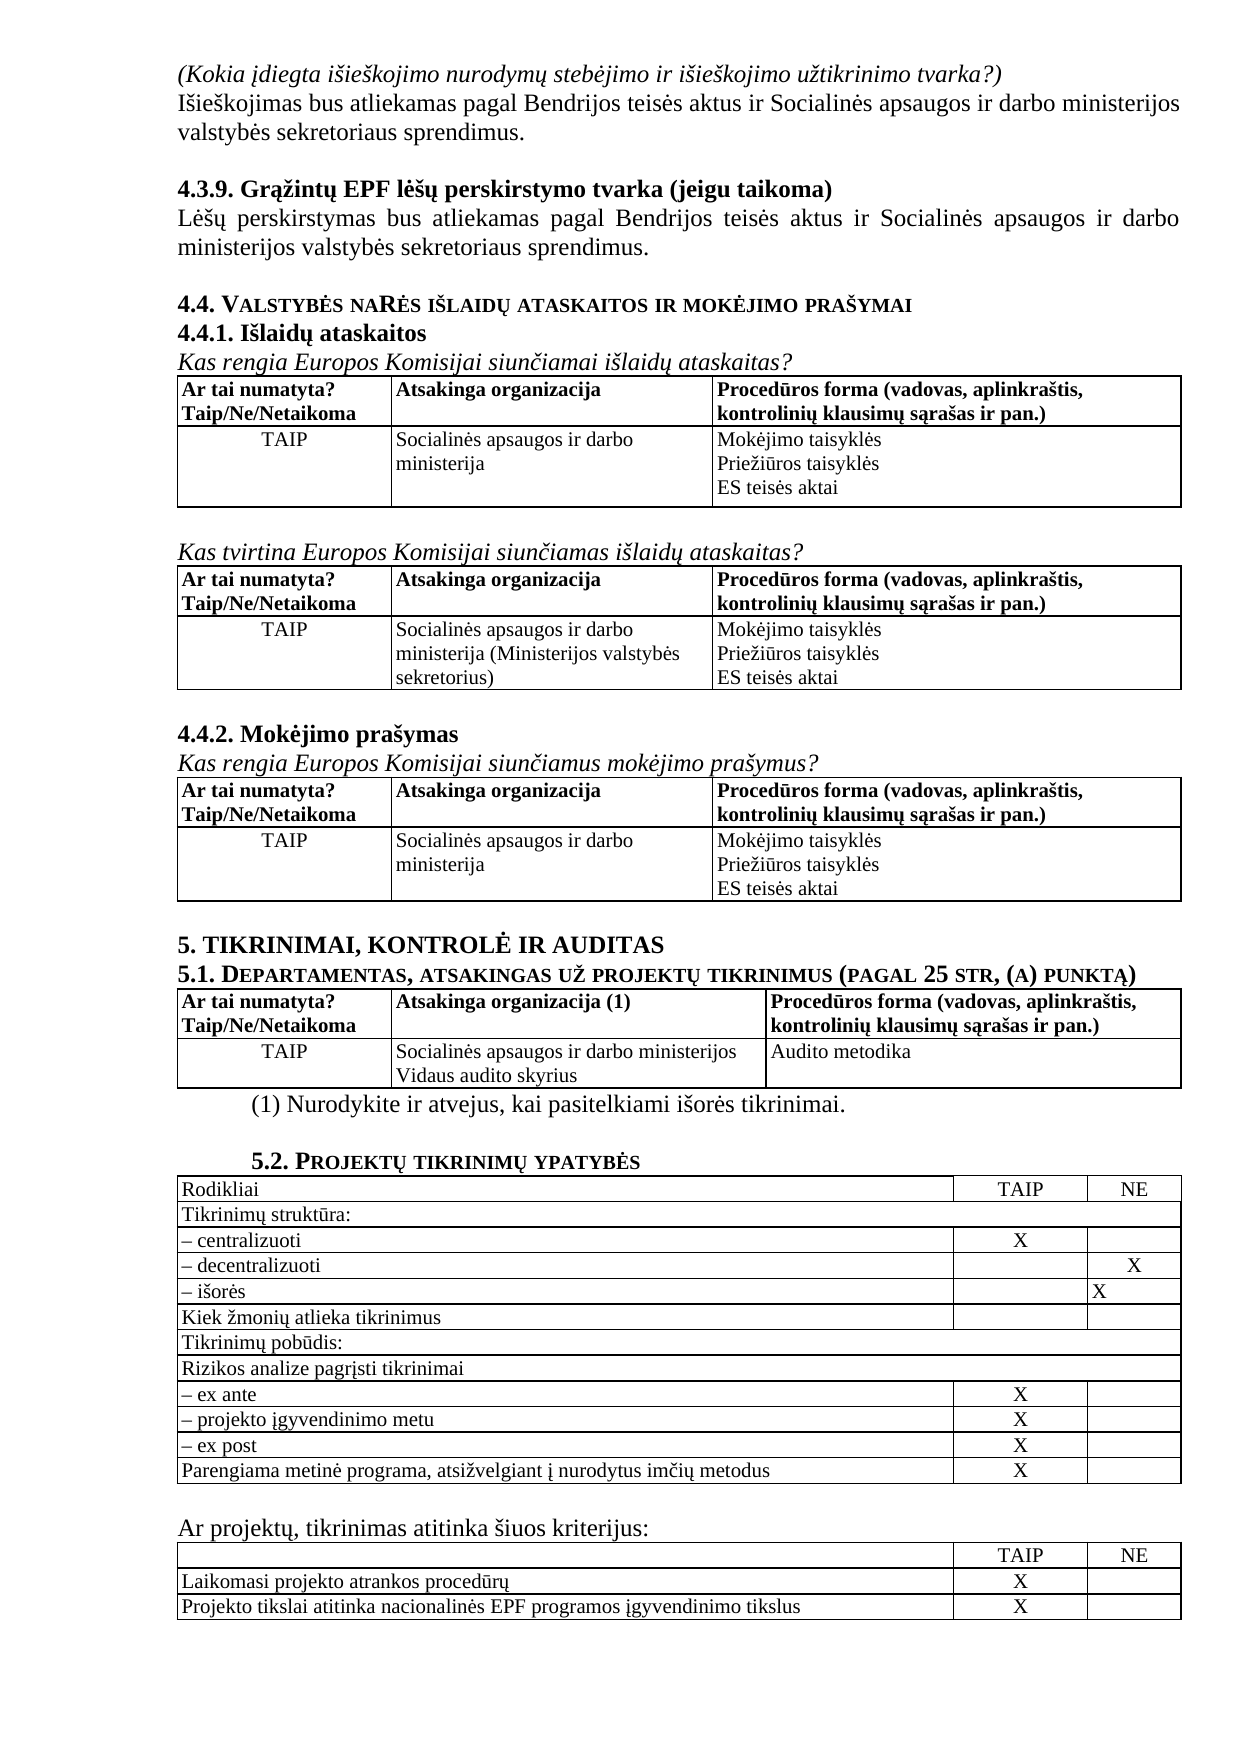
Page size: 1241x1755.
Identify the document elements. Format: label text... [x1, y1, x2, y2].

table_cell – centralizuoti [178, 1228, 953, 1252]
table_cell – išorės [178, 1279, 953, 1303]
table_header NE [1088, 1176, 1181, 1201]
table_cell [1088, 1569, 1180, 1593]
text Kas rengia Europos Komisijai siunčiamai išlaidų ataskaitas? [177, 347, 1181, 375]
table_cell – ex ante [178, 1382, 953, 1406]
table_cell Mokėjimo taisyklės Priežiūros taisyklės ES teisės aktai [713, 828, 1180, 900]
table_cell TAIP [178, 427, 391, 506]
table_cell Parengiama metinė programa, atsižvelgiant į nurodytus imčių metodus [178, 1458, 953, 1482]
table_cell [1088, 1228, 1180, 1252]
table_cell TAIP [178, 828, 391, 900]
table_cell Laikomasi projekto atrankos procedūrų [178, 1569, 953, 1593]
table_cell Socialinės apsaugos ir darbo ministerijos Vidaus audito skyrius [392, 1039, 765, 1087]
table_cell – ex post [178, 1433, 953, 1457]
table_cell TAIP [178, 1039, 391, 1087]
table_cell [1088, 1595, 1180, 1618]
table_header TAIP [954, 1543, 1087, 1567]
table_header Procedūros forma (vadovas, aplinkraštis, kontrolinių klausimų sąrašas ir pan.) [713, 567, 1180, 615]
table_cell X [954, 1569, 1087, 1593]
text 4.4.2. Mokėjimo prašymas [177, 719, 1181, 748]
text 4.4. Valstybės naRės išlaidų ataskaitos ir mokėjimo prašymai [177, 289, 1181, 318]
table_cell X [954, 1228, 1087, 1252]
table_cell – decentralizuoti [178, 1253, 953, 1277]
text Lėšų perskirstymas bus atliekamas pagal Bendrijos teisės aktus ir Socialinės apsaugos ir darbo ministerijos valstybės sekretoriaus sprendimus. [177, 203, 1181, 260]
text 5.1. Departamentas, atsakingas už projektų tikrinimus (pagal 25 str, (a) punktą) [177, 959, 1181, 988]
text 4.3.9. Grąžintų EPF lėšų perskirstymo tvarka (jeigu taikoma) [177, 174, 1181, 203]
table_header Ar tai numatyta? Taip/Ne/Netaikoma [178, 377, 391, 425]
text Ar projektų, tikrinimas atitinka šiuos kriterijus: [177, 1513, 1181, 1542]
table_cell X [954, 1458, 1087, 1482]
table_cell Socialinės apsaugos ir darbo ministerija [392, 828, 712, 900]
table_cell [1088, 1458, 1180, 1482]
table_cell Audito metodika [767, 1039, 1180, 1087]
table_cell Socialinės apsaugos ir darbo ministerija [392, 427, 712, 506]
table_cell [1088, 1407, 1180, 1431]
table_header NE [1088, 1543, 1180, 1567]
table_cell Tikrinimų pobūdis: [178, 1330, 1180, 1354]
table_cell Tikrinimų struktūra: [178, 1202, 1180, 1226]
table_cell – projekto įgyvendinimo metu [178, 1407, 953, 1431]
table_cell Mokėjimo taisyklės Priežiūros taisyklės ES teisės aktai [713, 617, 1180, 689]
table_header Rodikliai [178, 1177, 953, 1201]
table_cell Socialinės apsaugos ir darbo ministerija (Ministerijos valstybės sekretorius) [392, 617, 712, 689]
table_cell Kiek žmonių atlieka tikrinimus [178, 1305, 953, 1329]
table_header Atsakinga organizacija [392, 377, 712, 425]
table_cell X [1088, 1253, 1180, 1277]
table_cell X [954, 1407, 1087, 1431]
text (Kokia įdiegta išieškojimo nurodymų stebėjimo ir išieškojimo užtikrinimo tvarka?) [177, 59, 1181, 88]
table_cell X [1088, 1279, 1180, 1303]
table_header Ar tai numatyta? Taip/Ne/Netaikoma [178, 778, 391, 826]
text Išieškojimas bus atliekamas pagal Bendrijos teisės aktus ir Socialinės apsaugos ir darbo ministerijos valstybės sekretoriaus sprendimus. [177, 88, 1181, 145]
table_header Atsakinga organizacija [392, 567, 712, 615]
table_cell [954, 1305, 1087, 1329]
table_cell X [954, 1382, 1087, 1406]
text (1) Nurodykite ir atvejus, kai pasitelkiami išorės tikrinimai. [177, 1089, 1181, 1117]
table_header Procedūros forma (vadovas, aplinkraštis, kontrolinių klausimų sąrašas ir pan.) [767, 990, 1180, 1037]
table_header Atsakinga organizacija [392, 778, 712, 826]
table_header Ar tai numatyta? Taip/Ne/Netaikoma [178, 567, 391, 615]
table_header TAIP [954, 1176, 1087, 1201]
table_header Atsakinga organizacija (1) [392, 990, 765, 1037]
table_cell X [954, 1595, 1087, 1618]
table_header Procedūros forma (vadovas, aplinkraštis, kontrolinių klausimų sąrašas ir pan.) [713, 377, 1180, 425]
table_cell Projekto tikslai atitinka nacionalinės EPF programos įgyvendinimo tikslus [178, 1595, 953, 1618]
table_cell [1088, 1305, 1180, 1329]
table_cell Rizikos analize pagrįsti tikrinimai [178, 1356, 1180, 1380]
table_cell X [954, 1433, 1087, 1457]
text Kas rengia Europos Komisijai siunčiamus mokėjimo prašymus? [177, 748, 1181, 777]
table_cell [1088, 1433, 1180, 1457]
table_cell TAIP [178, 617, 391, 689]
table_header [178, 1543, 953, 1567]
text 5.2. Projektų tikrinimų ypatybės [177, 1146, 1181, 1175]
table_cell [1088, 1382, 1180, 1406]
table_header Procedūros forma (vadovas, aplinkraštis, kontrolinių klausimų sąrašas ir pan.) [713, 778, 1180, 826]
table_cell [954, 1279, 1087, 1303]
table_cell Mokėjimo taisyklės Priežiūros taisyklės ES teisės aktai [713, 427, 1180, 506]
text 4.4.1. Išlaidų ataskaitos [177, 318, 1181, 347]
table_header Ar tai numatyta? Taip/Ne/Netaikoma [178, 990, 391, 1037]
text 5. TIKRINIMAI, KONTROLĖ IR AUDITAS [177, 930, 1181, 959]
table_cell [954, 1253, 1087, 1277]
text Kas tvirtina Europos Komisijai siunčiamas išlaidų ataskaitas? [177, 537, 1181, 565]
